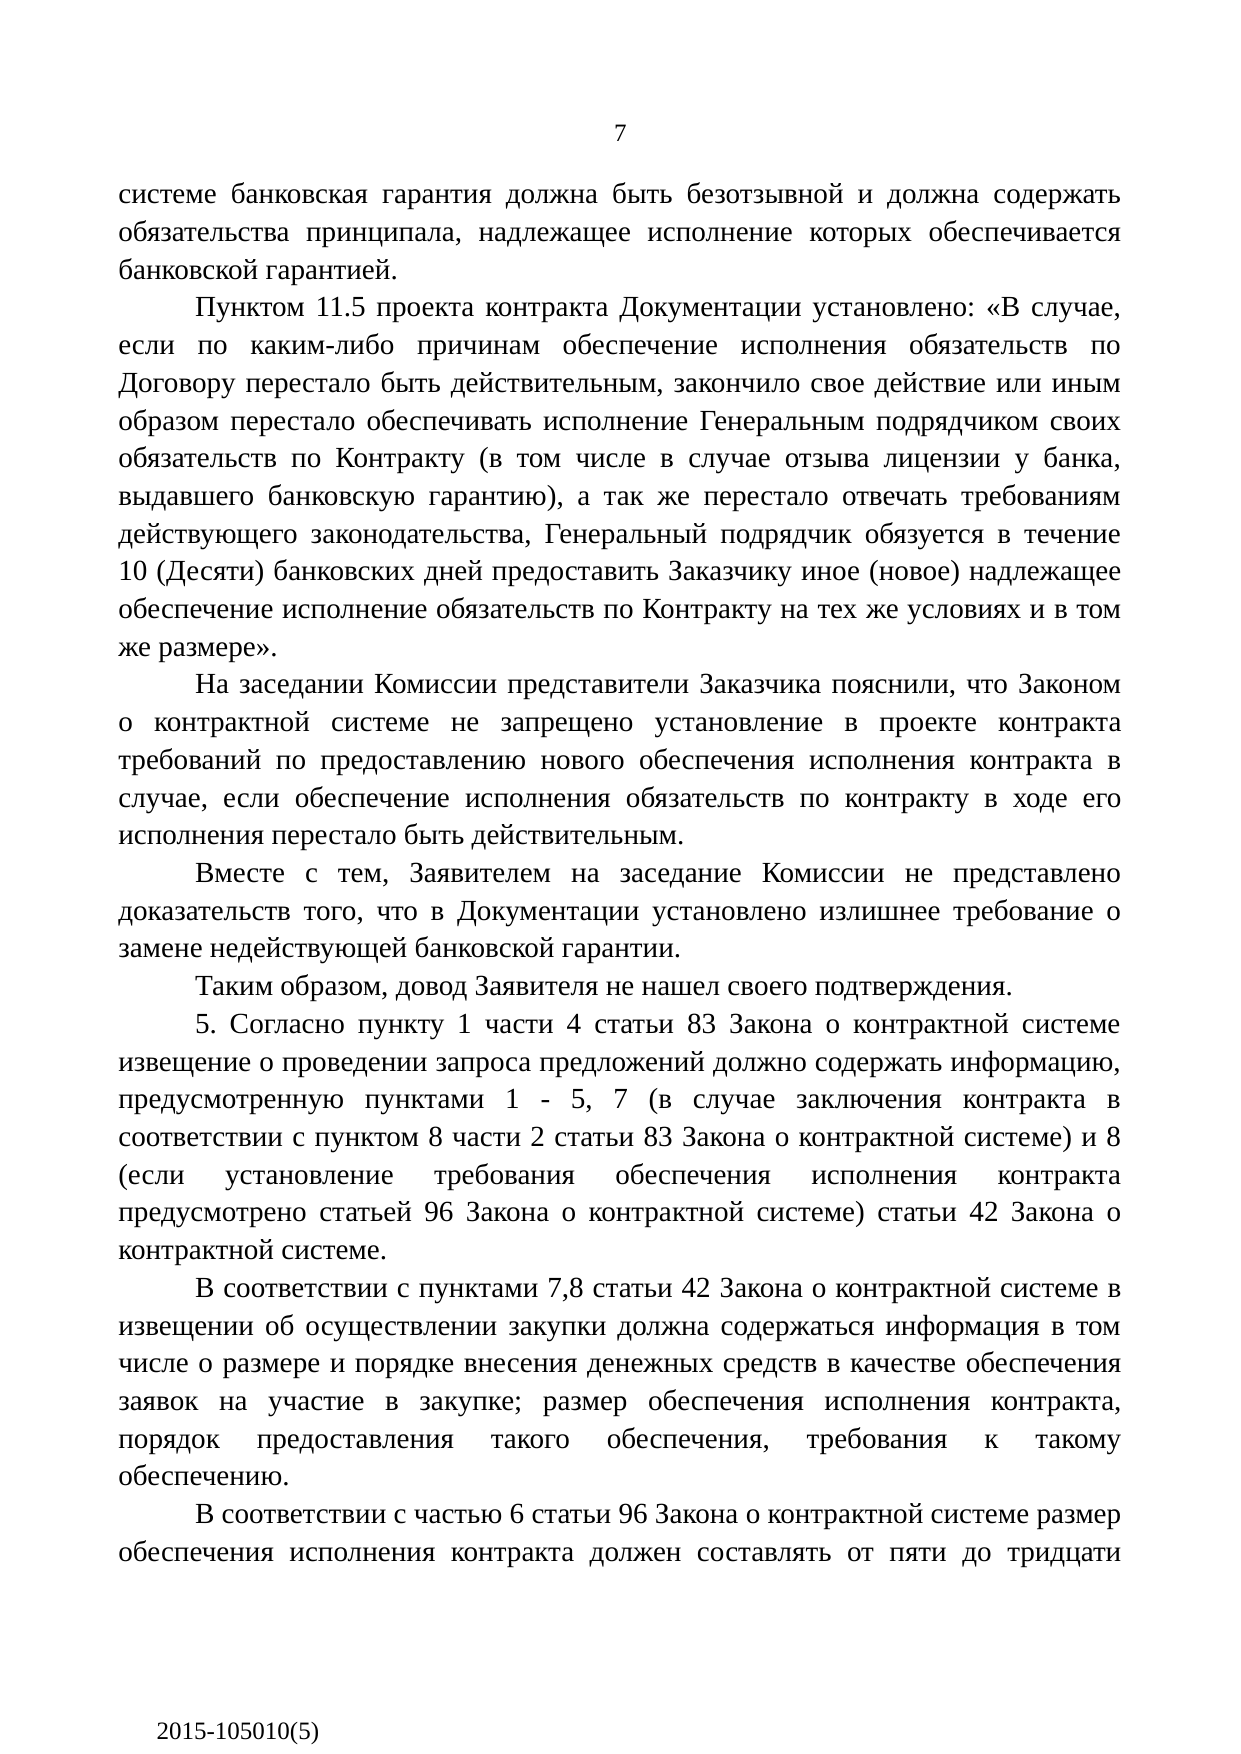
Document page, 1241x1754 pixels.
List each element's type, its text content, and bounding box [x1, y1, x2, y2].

text В соответствии с пунктами 7,8 статьи 42 Закона о контрактной системе в извещении об осуществлении закупки должна содержаться информация в том числе о размере и порядке внесения денежных средств в качестве обеспечения заявок на участие в закупке; размер обеспечения исполнения контракта, порядок предоставления такого обеспечения, требования к такому обеспечению. [118, 1270, 1122, 1492]
text В соответствии с частью 6 статьи 96 Закона о контрактной системе размер обеспечения исполнения контракта должен составлять от пяти до тридцати [118, 1496, 1122, 1567]
text На заседании Комиссии представители Заказчика пояснили, что Законом о контрактной системе не запрещено установление в проекте контракта требований по предоставлению нового обеспечения исполнения контракта в случае, если обеспечение исполнения обязательств по контракту в ходе его исполнения перестало быть действительным. [118, 667, 1122, 851]
text Таким образом, довод Заявителя не нашел своего подтверждения. [118, 968, 1122, 1002]
text системе банковская гарантия должна быть безотзывной и должна содержать обязательства принципала, надлежащее исполнение которых обеспечивается банковской гарантией. [118, 176, 1122, 285]
text 5. Согласно пункту 1 части 4 статьи 83 Закона о контрактной системе извещение о проведении запроса предложений должно содержать информацию, предусмотренную пунктами 1 - 5, 7 (в случае заключения контракта в соответствии с пунктом 8 части 2 статьи 83 Закона о контрактной системе) и 8 (если установление требования обеспечения исполнения контракта предусмотрено статьей 96 Закона о контрактной системе) статьи 42 Закона о контрактной системе. [118, 1006, 1122, 1266]
text Пунктом 11.5 проекта контракта Документации установлено: «В случае, если по каким-либо причинам обеспечение исполнения обязательств по Договору перестало быть действительным, закончило свое действие или иным образом перестало обеспечивать исполнение Генеральным подрядчиком своих обязательств по Контракту (в том числе в случае отзыва лицензии у банка, выдавшего банковскую гарантию), а так же перестало отвечать требованиям действующего законодательства, Генеральный подрядчик обязуется в течение 10 (Десяти) банковских дней предоставить Заказчику иное (новое) надлежащее обеспечение исполнение обязательств по Контракту на тех же условиях и в том же размере». [118, 289, 1122, 662]
text Вместе с тем, Заявителем на заседание Комиссии не представлено доказательств того, что в Документации установлено излишнее требование о замене недействующей банковской гарантии. [118, 855, 1122, 964]
